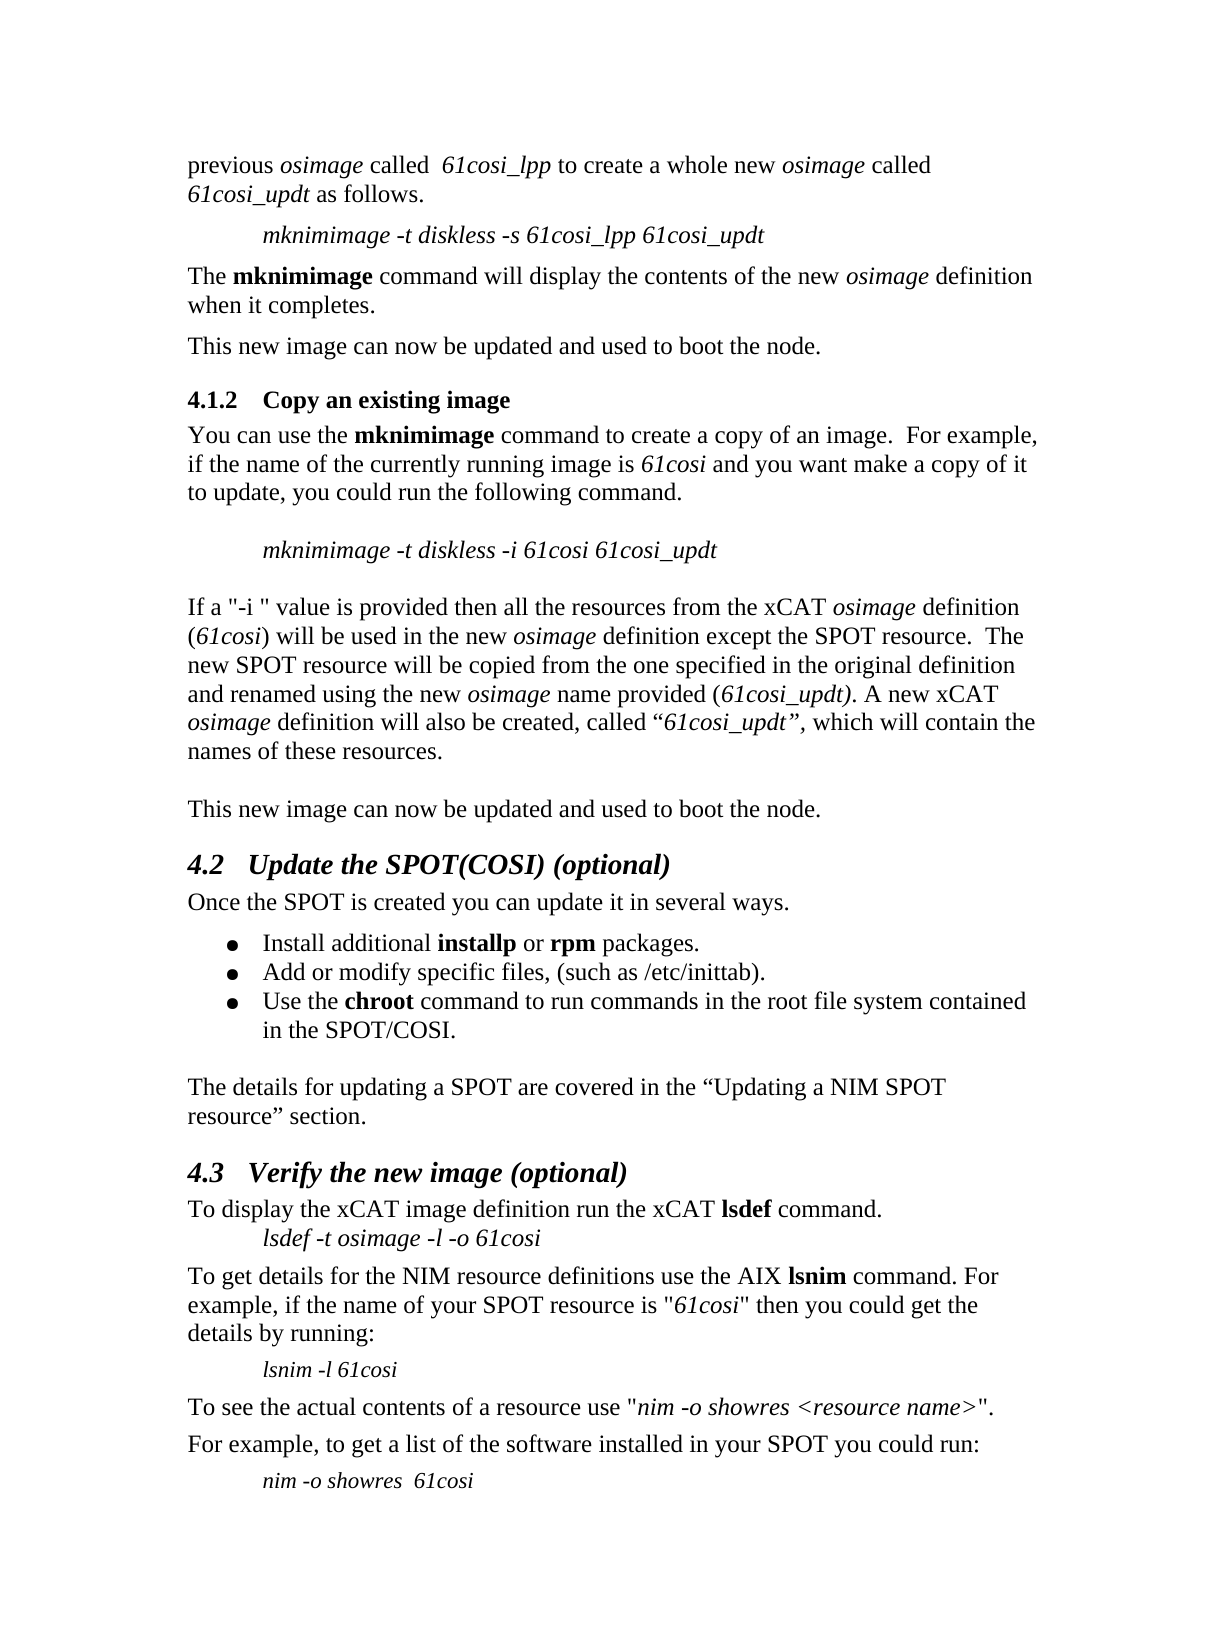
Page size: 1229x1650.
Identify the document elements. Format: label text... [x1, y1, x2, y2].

list Use the chroot command to run commands in the root file system contained in the SPOT/COSI. [225, 986, 1041, 1043]
text To see the actual contents of a resource use "nim -o showres <resource name>". [187, 1392, 1041, 1420]
text To get details for the NIM resource definitions use the AIX lsnim command. For example, if the name of your SPOT resource is "61cosi" then you could get the details by running: [187, 1261, 1041, 1347]
text mknimimage -t diskless -i 61cosi 61cosi_updt [187, 535, 1041, 564]
text This new image can now be updated and used to boot the node. [187, 794, 1041, 822]
subtitle Verify the new image (optional) [187, 1155, 1041, 1188]
text lsdef -t osimage -l -o 61cosi [187, 1223, 1041, 1252]
text nim -o showres 61cosi [187, 1467, 1041, 1493]
text mknimimage -t diskless -s 61cosi_lpp 61cosi_updt [37, 220, 1041, 249]
text This new image can now be updated and used to boot the node. [187, 331, 1041, 360]
text You can use the mknimimage command to create a copy of an image. For example, if the name of the currently running image is 61cosi and you want make a copy of it to update, you could run the following command. [187, 420, 1041, 506]
list Add or modify specific files, (such as /etc/inittab). [225, 957, 1041, 986]
text To display the xCAT image definition run the xCAT lsdef command. [187, 1194, 1041, 1223]
list previous osimage called 61cosi_lpp to create a whole new osimage called 61cosi_updt as follows. [150, 150, 1041, 207]
subtitle Update the SPOT(COSI) (optional) [187, 847, 1041, 881]
text The mknimimage command will display the contents of the new osimage definition when it completes. [187, 261, 1041, 319]
text The details for updating a SPOT are covered in the “Updating a NIM SPOT resource” section. [187, 1072, 1041, 1130]
list Install additional installp or rpm packages. [225, 928, 1041, 957]
text Once the SPOT is created you can update it in several ways. [187, 887, 1041, 916]
text For example, to get a list of the software installed in your SPOT you could run: [187, 1429, 1041, 1458]
text If a "-i " value is provided then all the resources from the xCAT osimage definition (61cosi) will be used in the new osimage definition except the SPOT resource. The new SPOT resource will be copied from the one specified in the original definition and renamed using the new osimage name provided (61cosi_updt). A new xCAT osimage definition will also be created, called “61cosi_updt”, which will contain the names of these resources. [187, 592, 1041, 765]
text lsnim -l 61cosi [187, 1356, 1041, 1383]
subtitle Copy an existing image [187, 385, 1041, 414]
